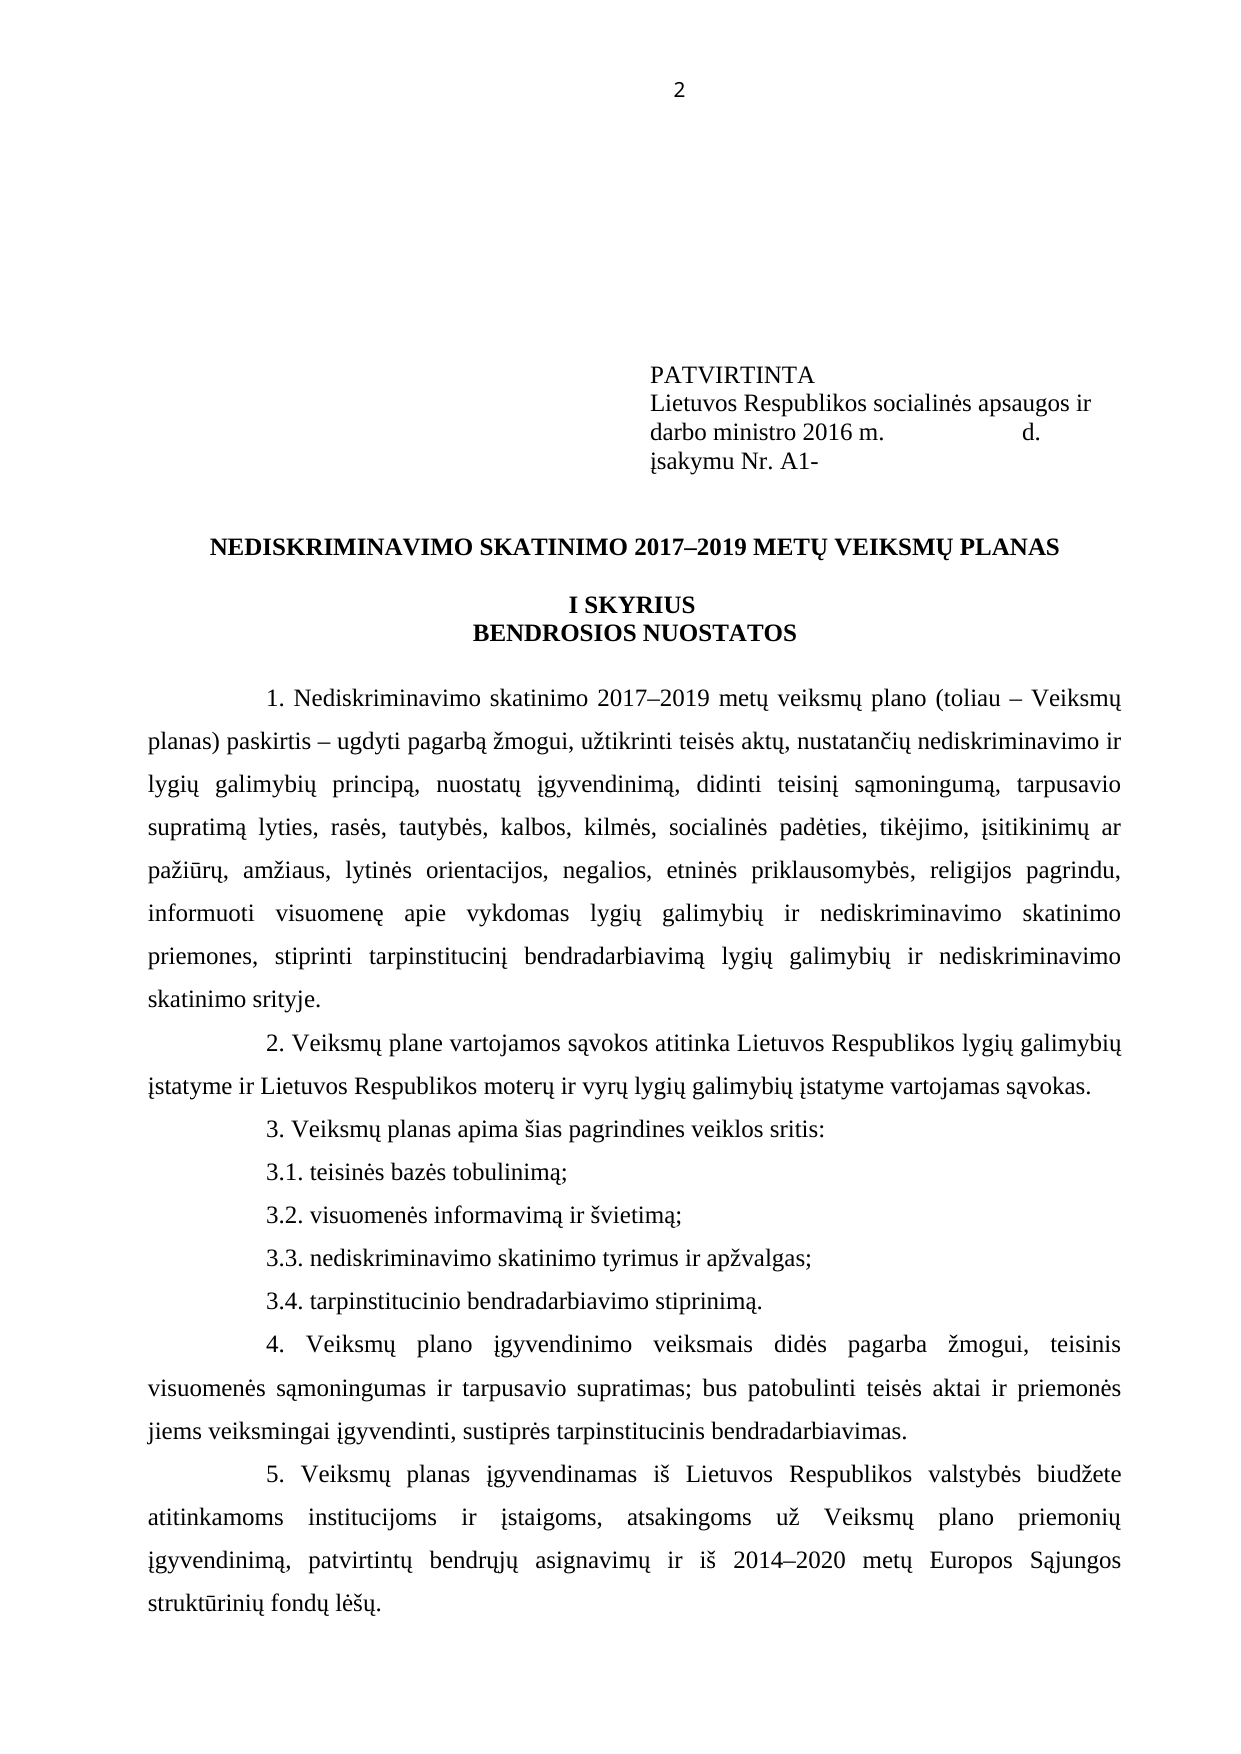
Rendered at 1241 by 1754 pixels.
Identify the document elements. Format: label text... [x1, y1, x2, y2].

text 2. Veiksmų plane vartojamos sąvokos atitinka Lietuvos Respublikos lygių galimybių įstatyme ir Lietuvos Respublikos moterų ir vyrų lygių galimybių įstatyme vartojamas sąvokas. [148, 1028, 1122, 1099]
text 3.4. tarpinstitucinio bendradarbiavimo stiprinimą. [148, 1286, 1122, 1315]
text 5. Veiksmų planas įgyvendinamas iš Lietuvos Respublikos valstybės biudžete atitinkamoms institucijoms ir įstaigoms, atsakingoms už Veiksmų plano priemonių įgyvendinimą, patvirtintų bendrųjų asignavimų ir iš 2014–2020 metų Europos Sąjungos struktūrinių fondų lėšų. [148, 1459, 1122, 1617]
text 4. Veiksmų plano įgyvendinimo veiksmais didės pagarba žmogui, teisinis visuomenės sąmoningumas ir tarpusavio supratimas; bus patobulinti teisės aktai ir priemonės jiems veiksmingai įgyvendinti, sustiprės tarpinstitucinis bendradarbiavimas. [148, 1329, 1122, 1444]
text 3.2. visuomenės informavimą ir švietimą; [148, 1200, 1122, 1229]
text 1. Nediskriminavimo skatinimo 2017–2019 metų veiksmų plano (toliau – Veiksmų planas) paskirtis – ugdyti pagarbą žmogui, užtikrinti teisės aktų, nustatančių nediskriminavimo ir lygių galimybių principą, nuostatų įgyvendinimą, didinti teisinį sąmoningumą, tarpusavio supratimą lyties, rasės, tautybės, kalbos, kilmės, socialinės padėties, tikėjimo, įsitikinimų ar pažiūrų, amžiaus, lytinės orientacijos, negalios, etninės priklausomybės, religijos pagrindu, informuoti visuomenę apie vykdomas lygių galimybių ir nediskriminavimo skatinimo priemones, stiprinti tarpinstitucinį bendradarbiavimą lygių galimybių ir nediskriminavimo skatinimo srityje. [148, 683, 1122, 1013]
text 3. Veiksmų planas apima šias pagrindines veiklos sritis: [148, 1114, 1122, 1143]
text I SKYRIUS [148, 590, 1122, 618]
text PATVIRTINTA Lietuvos Respublikos socialinės apsaugos ir darbo ministro 2016 m. d. įsakymu Nr. A1- [650, 360, 1122, 475]
text 3.3. nediskriminavimo skatinimo tyrimus ir apžvalgas; [148, 1243, 1122, 1272]
text 3.1. teisinės bazės tobulinimą; [148, 1157, 1122, 1186]
text nediskriminavimo skatinimo 2017–2019 metų veiksmų PLANAS [148, 532, 1122, 561]
text Bendrosios nuostatos [148, 618, 1122, 647]
